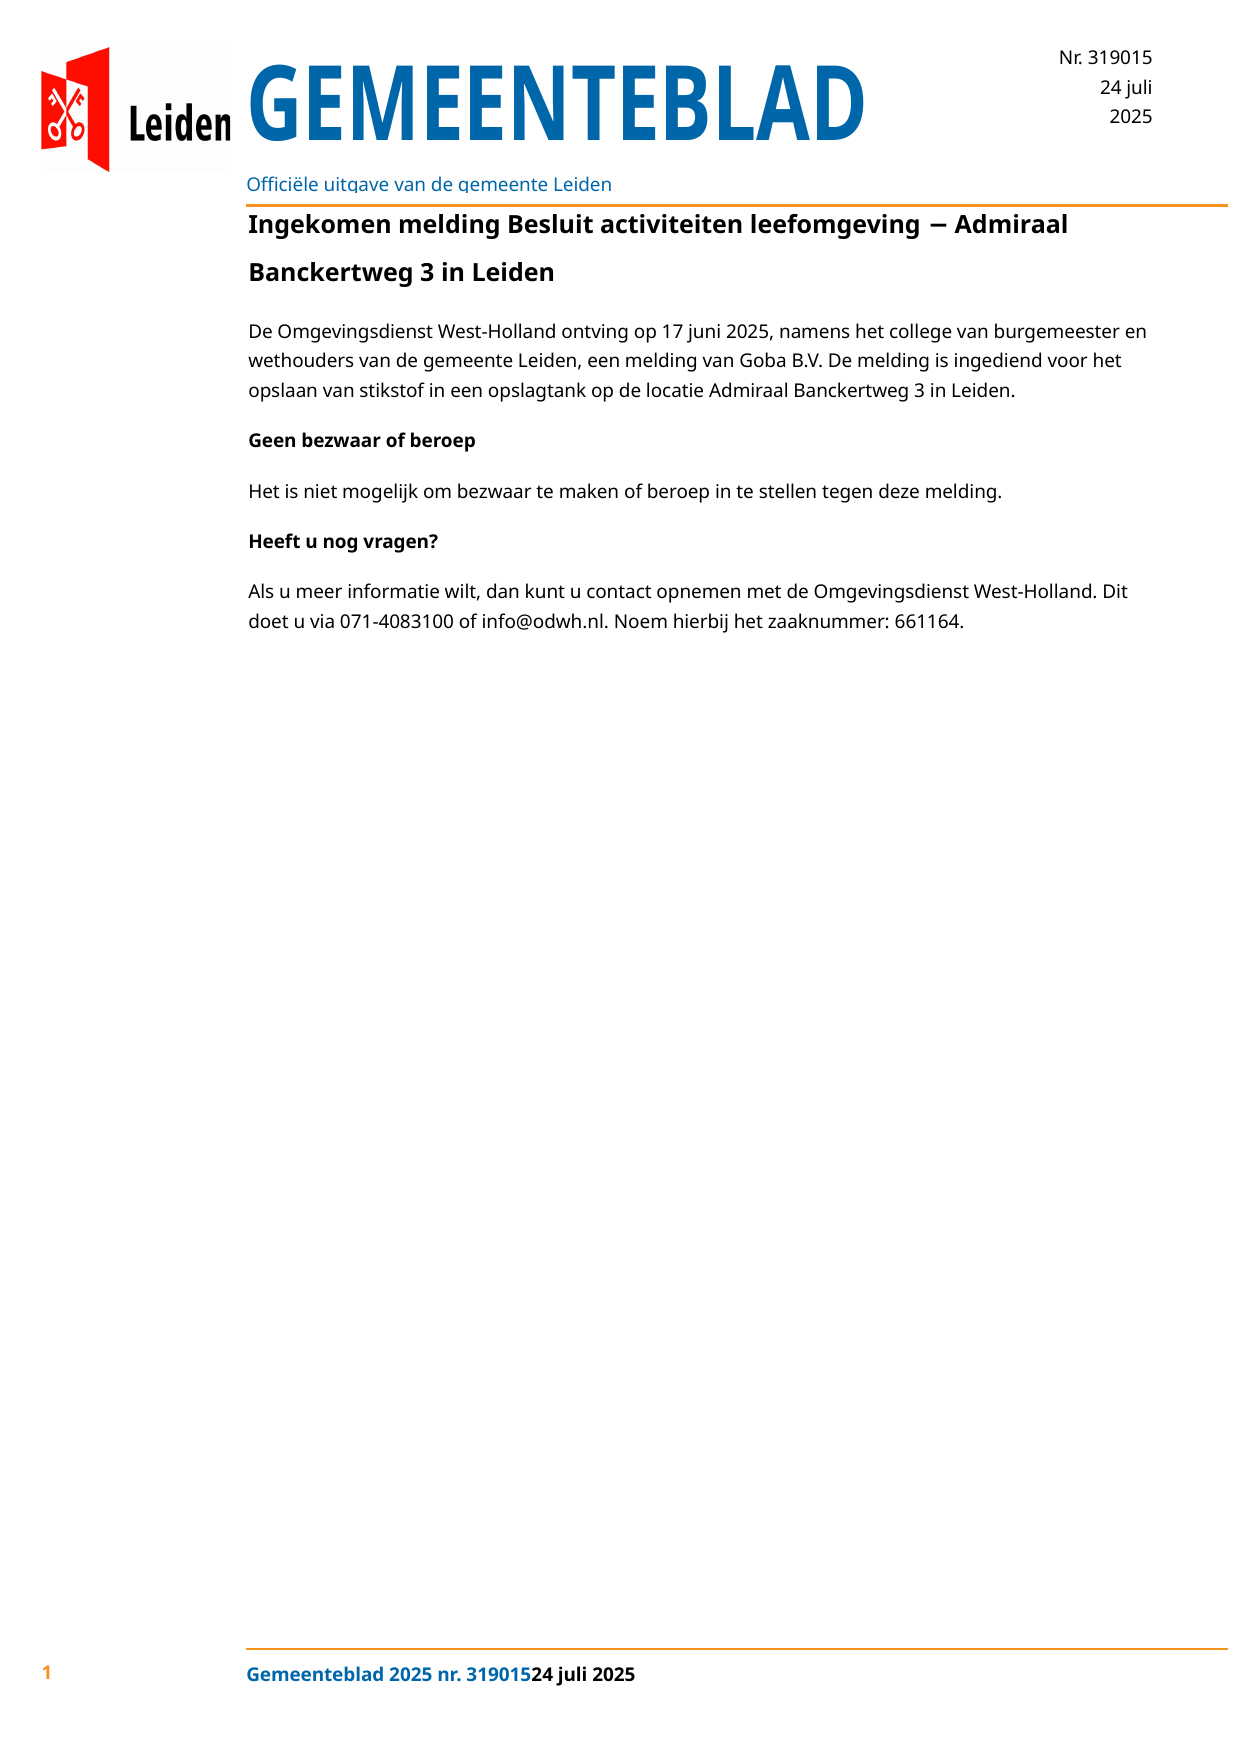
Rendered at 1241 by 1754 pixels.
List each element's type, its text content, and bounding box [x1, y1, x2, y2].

text Het is niet mogelijk om bezwaar te maken of beroep in te stellen tegen deze melding. [248, 478, 1152, 504]
text De Omgevingsdienst West-Holland ontving op 17 juni 2025, namens het college van burgemeester en wethouders van de gemeente Leiden, een melding van Goba B.V. De melding is ingediend voor het opslaan van stikstof in een opslagtank op de locatie Admiraal Banckertweg 3 in Leiden. [248, 318, 1152, 403]
text Geen bezwaar of beroep [248, 427, 1152, 453]
picture [41, 47, 231, 172]
text Heeft u nog vragen? [248, 528, 1152, 554]
text Ingekomen melding Besluit activiteiten leefomgeving − Admiraal Banckertweg 3 in Leiden [248, 207, 1152, 288]
text Als u meer informatie wilt, dan kunt u contact opnemen met de Omgevingsdienst West-Holland. Dit doet u via 071‑4083100 of info@odwh.nl. Noem hierbij het zaaknummer: 661164. [248, 579, 1152, 634]
